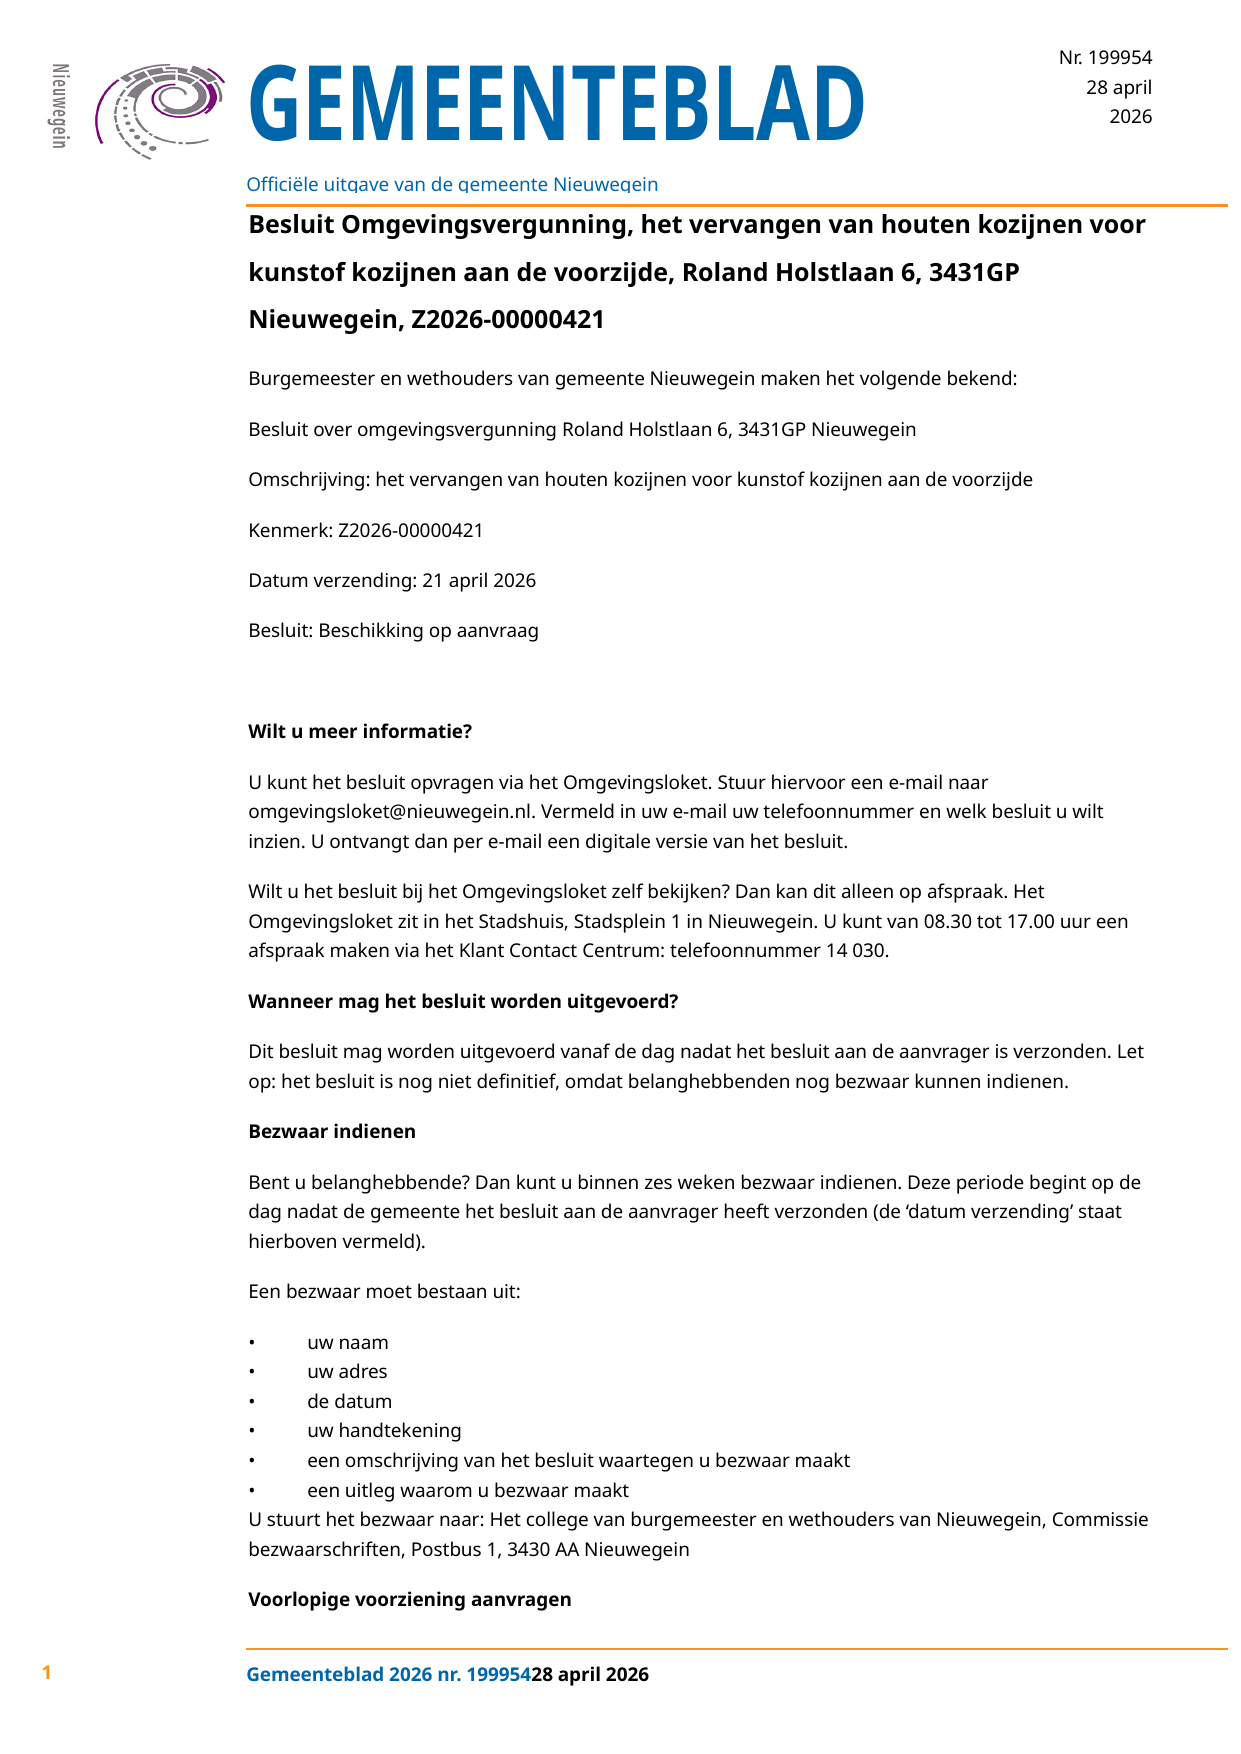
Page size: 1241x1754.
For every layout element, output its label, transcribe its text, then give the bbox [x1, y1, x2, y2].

list uw naam [248, 1329, 1152, 1354]
text Dit besluit mag worden uitgevoerd vanaf de dag nadat het besluit aan de aanvrager is verzonden. Let op: het besluit is nog niet definitief, omdat belanghebbenden nog bezwaar kunnen indienen. [248, 1038, 1152, 1094]
text U kunt het besluit opvragen via het Omgevingsloket. Stuur hiervoor een e-mail naar omgevingsloket@nieuwegein.nl. Vermeld in uw e-mail uw telefoonnummer en welk besluit u wilt inzien. U ontvangt dan per e-mail een digitale versie van het besluit. [248, 769, 1152, 854]
text U stuurt het bezwaar naar: Het college van burgemeester en wethouders van Nieuwegein, Commissie bezwaarschriften, Postbus 1, 3430 AA Nieuwegein [248, 1506, 1152, 1562]
text Bent u belanghebbende? Dan kunt u binnen zes weken bezwaar indienen. Deze periode begint op de dag nadat de gemeente het besluit aan de aanvrager heeft verzonden (de ‘datum verzending’ staat hierboven vermeld). [248, 1169, 1152, 1254]
text Besluit Omgevingsvergunning, het vervangen van houten kozijnen voor kunstof kozijnen aan de voorzijde, Roland Holstlaan 6, 3431GP Nieuwegein, Z2026-00000421 [248, 207, 1152, 336]
text Wanneer mag het besluit worden uitgevoerd? [248, 988, 1152, 1014]
list uw adres [248, 1358, 1152, 1384]
list uw handtekening [248, 1418, 1152, 1443]
text Voorlopige voorziening aanvragen [248, 1586, 1152, 1612]
text Kenmerk: Z2026-00000421 [248, 517, 1152, 542]
text Een bezwaar moet bestaan uit: [248, 1278, 1152, 1304]
text Omschrijving: het vervangen van houten kozijnen voor kunstof kozijnen aan de voorzijde [248, 466, 1152, 492]
text Wilt u het besluit bij het Omgevingsloket zelf bekijken? Dan kan dit alleen op afspraak. Het Omgevingsloket zit in het Stadshuis, Stadsplein 1 in Nieuwegein. U kunt van 08.30 tot 17.00 uur een afspraak maken via het Klant Contact Centrum: telefoonnummer 14 030. [248, 878, 1152, 963]
text Besluit over omgevingsvergunning Roland Holstlaan 6, 3431GP Nieuwegein [248, 416, 1152, 442]
picture [41, 47, 231, 172]
text Burgemeester en wethouders van gemeente Nieuwegein maken het volgende bekend: [248, 366, 1152, 391]
text Datum verzending: 21 april 2026 [248, 567, 1152, 593]
list een uitleg waarom u bezwaar maakt [248, 1477, 1152, 1502]
list een omschrijving van het besluit waartegen u bezwaar maakt [248, 1447, 1152, 1473]
text Besluit: Beschikking op aanvraag [248, 618, 1152, 643]
text Wilt u meer informatie? [248, 718, 1152, 744]
list de datum [248, 1388, 1152, 1414]
text Bezwaar indienen [248, 1118, 1152, 1144]
